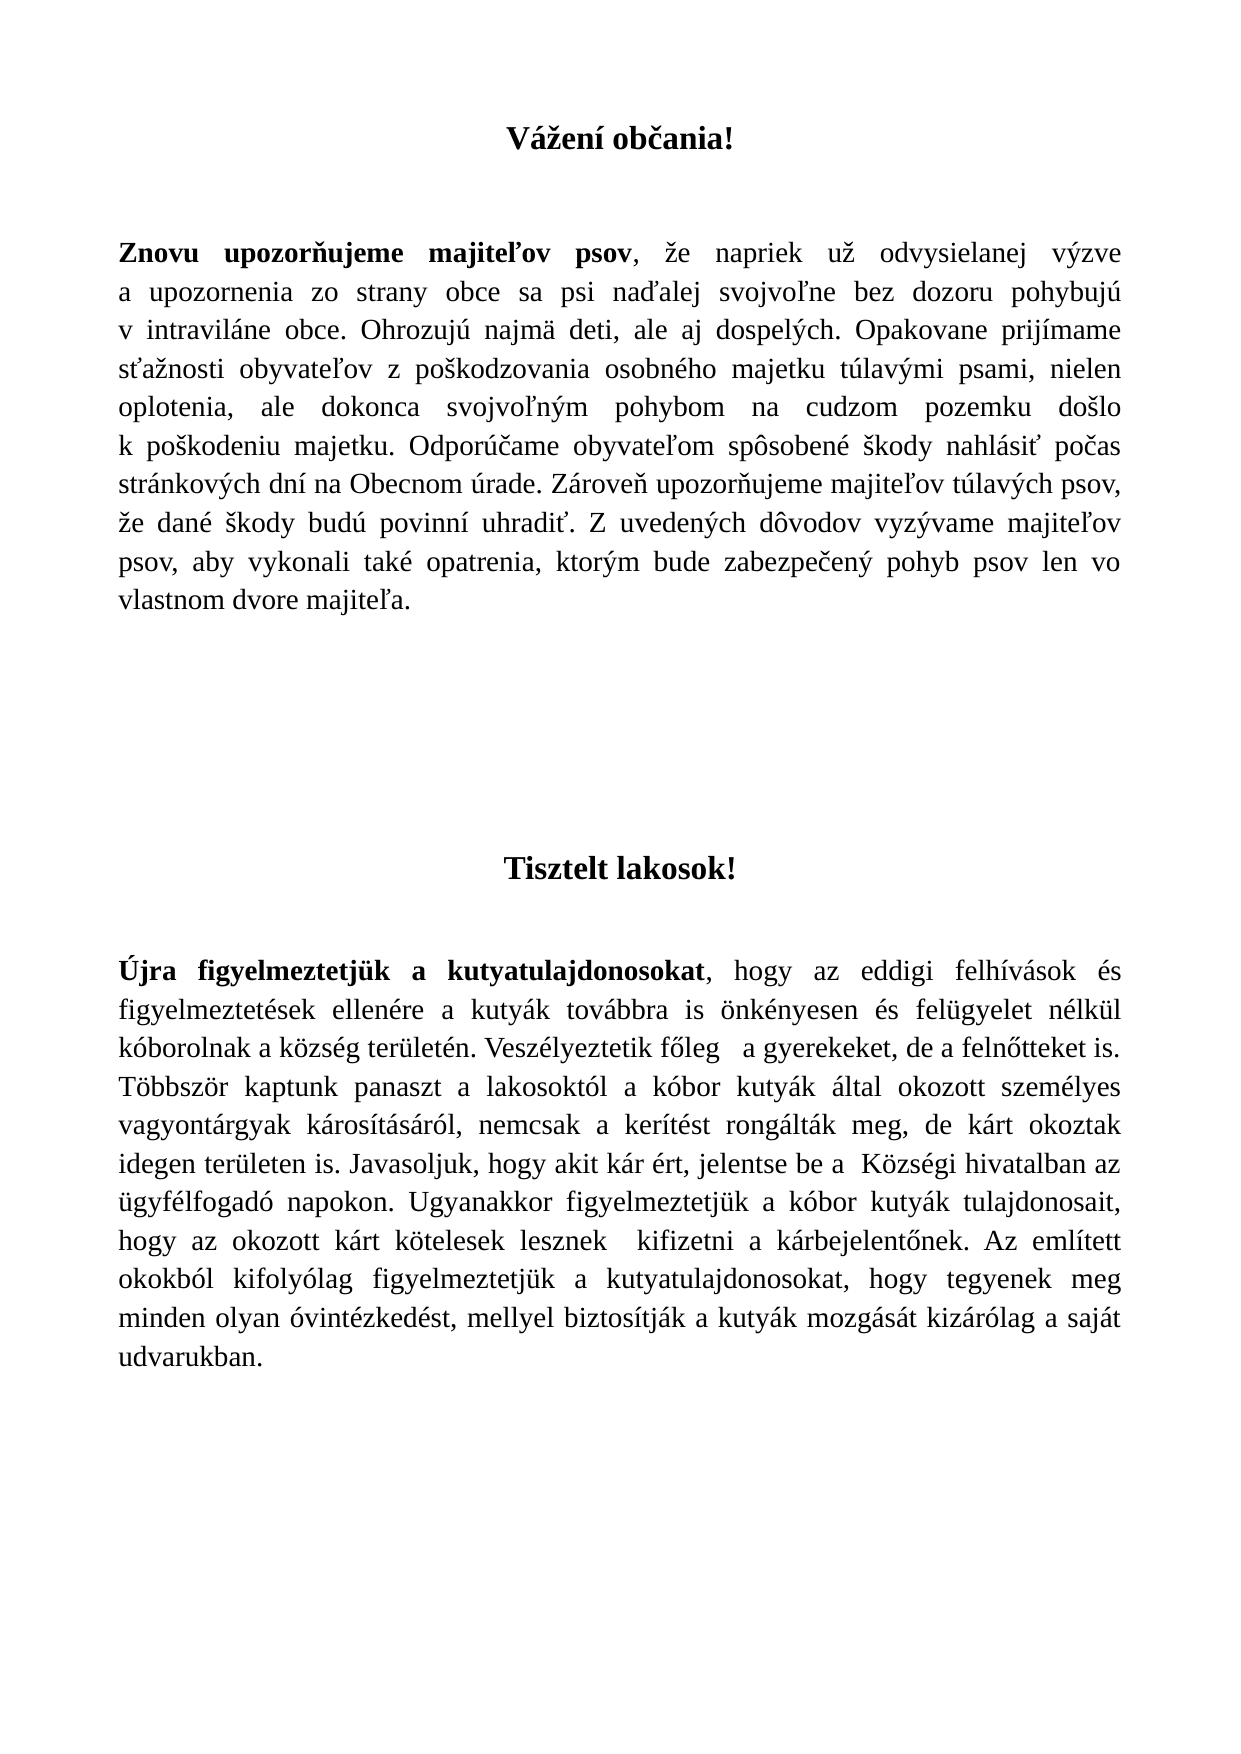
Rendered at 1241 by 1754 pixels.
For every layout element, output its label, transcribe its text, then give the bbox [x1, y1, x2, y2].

text Znovu upozorňujeme majiteľov psov, že napriek už odvysielanej výzve a upozornenia zo strany obce sa psi naďalej svojvoľne bez dozoru pohybujú v intraviláne obce. Ohrozujú najmä deti, ale aj dospelých. Opakovane prijímame sťažnosti obyvateľov z poškodzovania osobného majetku túlavými psami, nielen oplotenia, ale dokonca svojvoľným pohybom na cudzom pozemku došlo k poškodeniu majetku. Odporúčame obyvateľom spôsobené škody nahlásiť počas stránkových dní na Obecnom úrade. Zároveň upozorňujeme majiteľov túlavých psov, že dané škody budú povinní uhradiť. Z uvedených dôvodov vyzývame majiteľov psov, aby vykonali také opatrenia, ktorým bude zabezpečený pohyb psov len vo vlastnom dvore majiteľa. [118, 235, 1122, 616]
text Tisztelt lakosok! [118, 848, 1122, 886]
text Újra figyelmeztetjük a kutyatulajdonosokat, hogy az eddigi felhívások és figyelmeztetések ellenére a kutyák továbbra is önkényesen és felügyelet nélkül kóborolnak a község területén. Veszélyeztetik főleg a gyerekeket, de a felnőtteket is. Többször kaptunk panaszt a lakosoktól a kóbor kutyák által okozott személyes vagyontárgyak károsításáról, nemcsak a kerítést rongálták meg, de kárt okoztak idegen területen is. Javasoljuk, hogy akit kár ért, jelentse be a Községi hivatalban az ügyfélfogadó napokon. Ugyanakkor figyelmeztetjük a kóbor kutyák tulajdonosait, hogy az okozott kárt kötelesek lesznek kifizetni a kárbejelentőnek. Az említett okokból kifolyólag figyelmeztetjük a kutyatulajdonosokat, hogy tegyenek meg minden olyan óvintézkedést, mellyel biztosítják a kutyák mozgását kizárólag a saját udvarukban. [118, 953, 1122, 1372]
text Vážení občania! [118, 118, 1122, 156]
